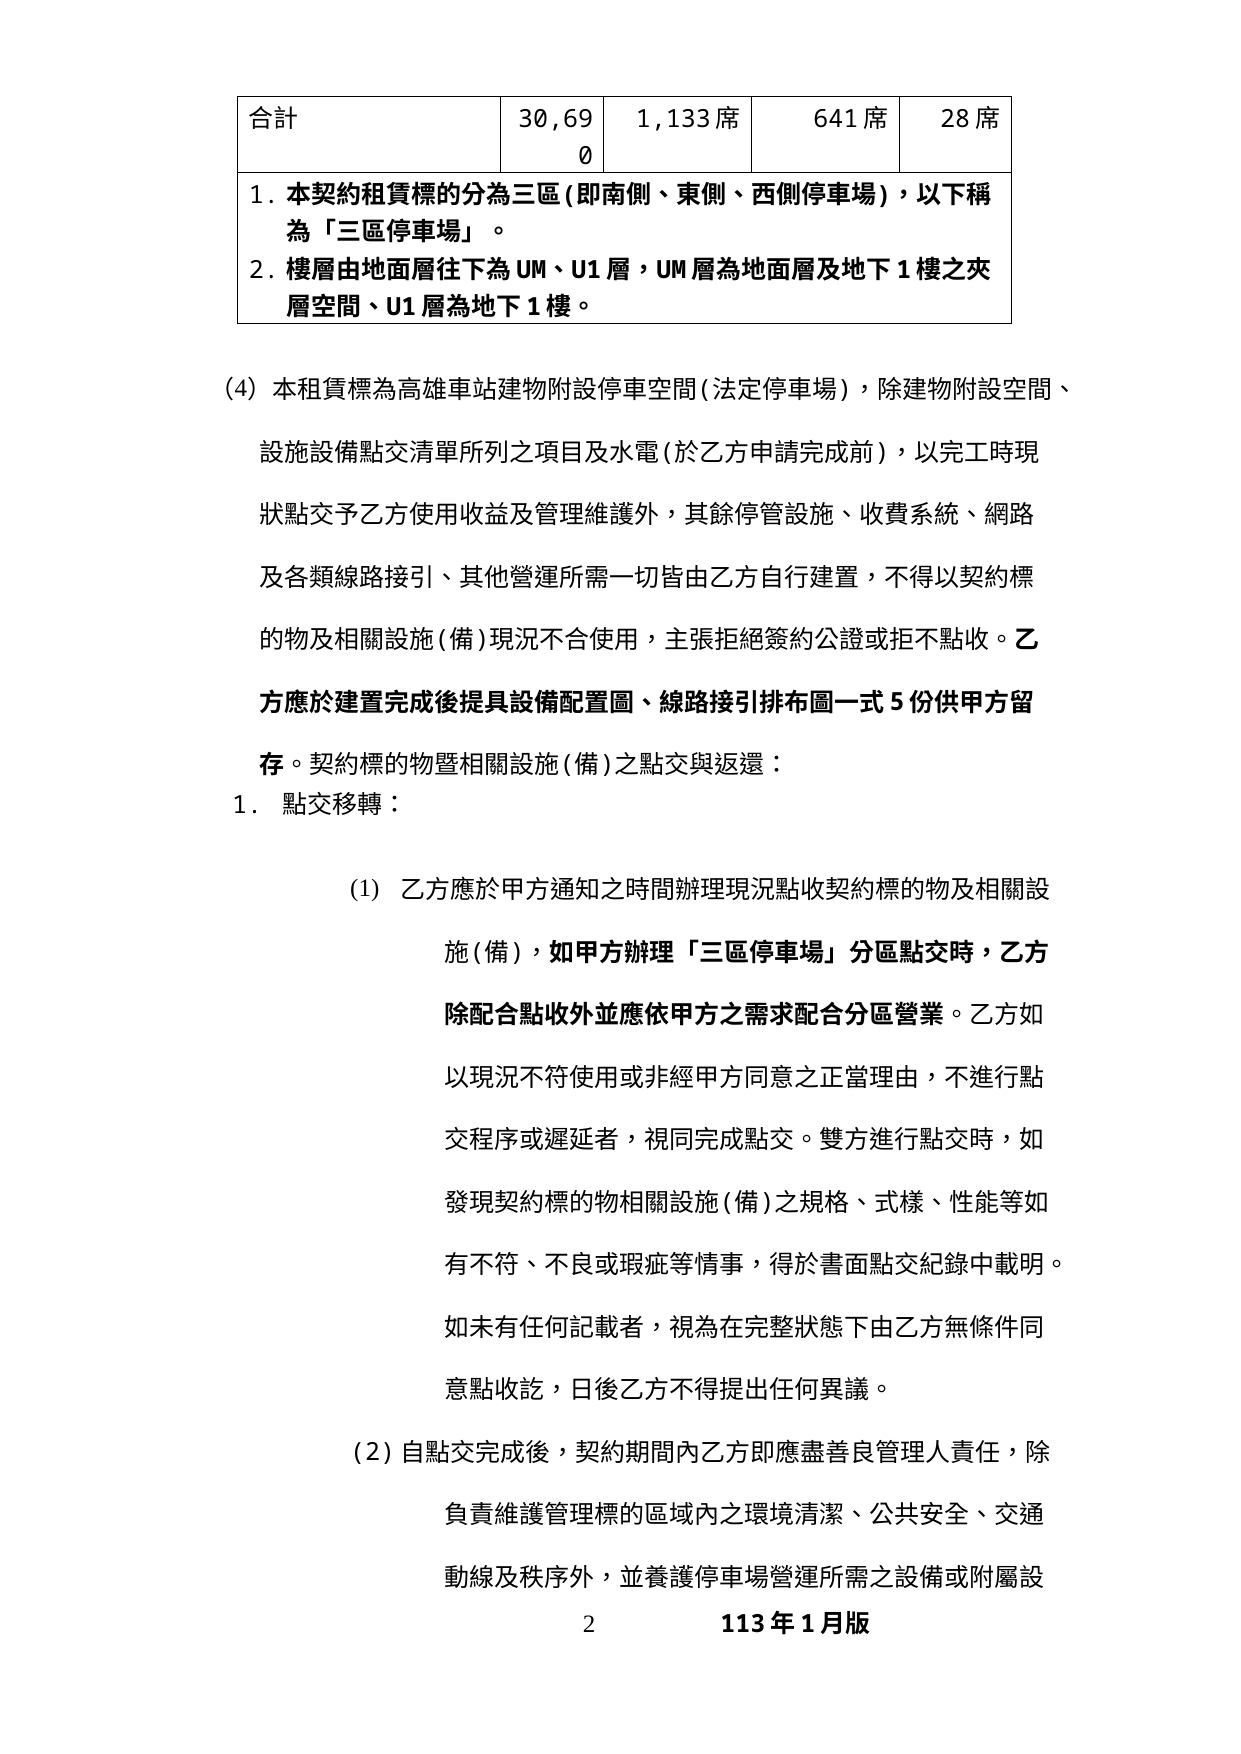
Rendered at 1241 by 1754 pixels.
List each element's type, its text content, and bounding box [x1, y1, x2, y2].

table_cell 30,690 [501, 97, 603, 172]
list 點交移轉： [232, 784, 1053, 821]
table_cell 1,133席 [604, 97, 751, 172]
table_cell 28席 [900, 97, 1011, 172]
table_cell 641席 [752, 97, 899, 172]
list 乙方應於甲方通知之時間辦理現況點收契約標的物及相關設施(備)，如甲方辦理「三區停車場」分區點交時，乙方除配合點收外並應依甲方之需求配合分區營業。乙方如以現況不符使用或非經甲方同意之正當理由，不進行點交程序或遲延者，視同完成點交。雙方進行點交時，如發現契約標的物相關設施(備)之規格、式樣、性能等如有不符、不良或瑕疵等情事，得於書面點交紀錄中載明。如未有任何記載者，視為在完整狀態下由乙方無條件同意點收訖，日後乙方不得提出任何異議。 [350, 846, 1053, 1409]
table_cell 合計 [238, 97, 500, 172]
list 自點交完成後，契約期間內乙方即應盡善良管理人責任，除負責維護管理標的區域內之環境清潔、公共安全、交通動線及秩序外，並養護停車場營運所需之設備或附屬設 [350, 1409, 1053, 1596]
list 本租賃標為高雄車站建物附設停車空間(法定停車場)，除建物附設空間、設施設備點交清單所列之項目及水電(於乙方申請完成前)，以完工時現狀點交予乙方使用收益及管理維護外，其餘停管設施、收費系統、網路及各類線路接引、其他營運所需一切皆由乙方自行建置，不得以契約標的物及相關設施(備)現況不合使用，主張拒絕簽約公證或拒不點收。乙方應於建置完成後提具設備配置圖、線路接引排布圖一式5份供甲方留存。契約標的物暨相關設施(備)之點交與返還： [209, 346, 1053, 784]
table_cell 本契約租賃標的分為三區(即南側、東側、西側停車場)，以下稱為「三區停車場」。 樓層由地面層往下為UM、U1層，UM層為地面層及地下1樓之夾層空間、U1層為地下1樓。 [238, 173, 1011, 323]
